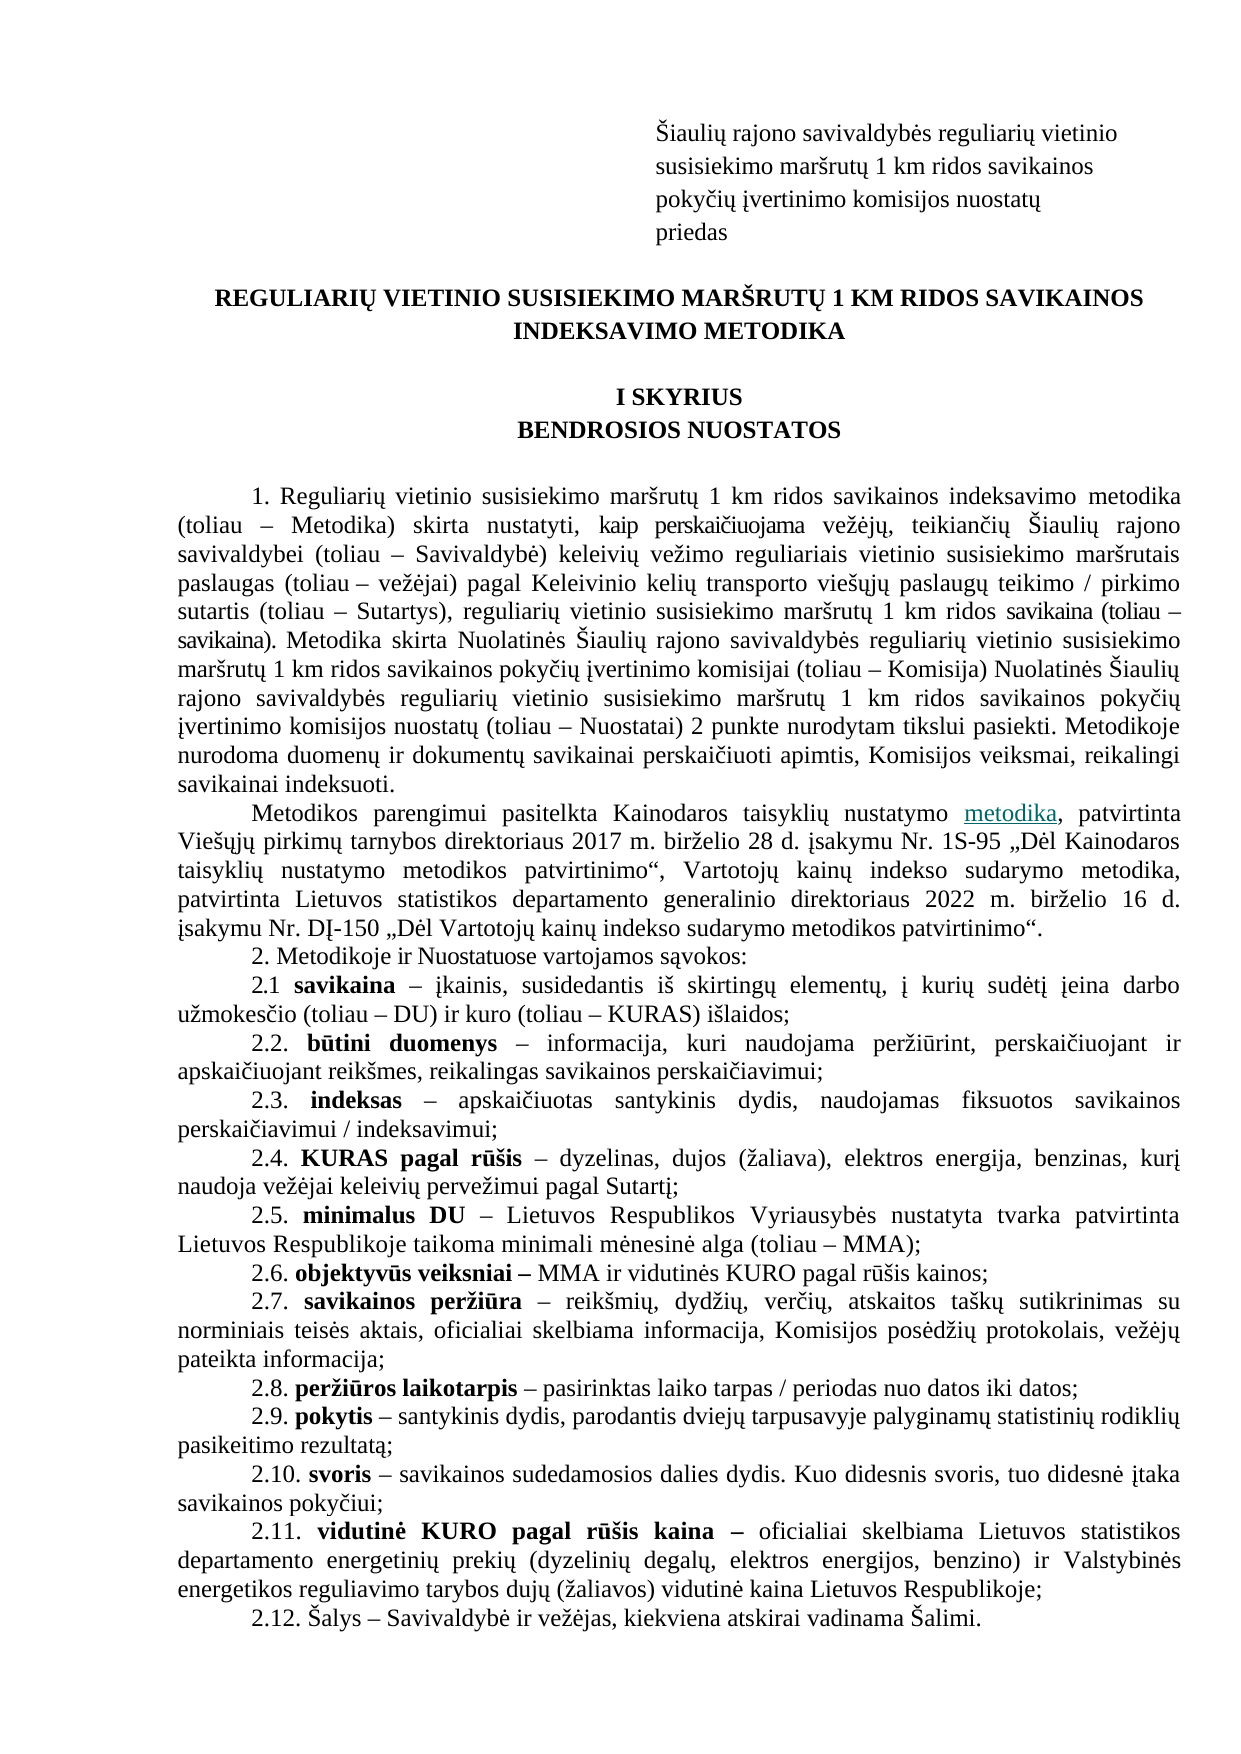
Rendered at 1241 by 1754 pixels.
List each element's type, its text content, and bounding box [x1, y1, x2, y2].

text 2.12. Šalys – Savivaldybė ir vežėjas, kiekviena atskirai vadinama Šalimi. [177, 1603, 1181, 1631]
text 2.3. indeksas – apskaičiuotas santykinis dydis, naudojamas fiksuotos savikainos perskaičiavimui / indeksavimui; [177, 1085, 1181, 1143]
text 2.6. objektyvūs veiksniai – MMA ir vidutinės KURO pagal rūšis kainos; [177, 1258, 1181, 1286]
text Šiaulių rajono savivaldybės reguliarių vietinio [177, 118, 1181, 147]
text 2.5. minimalus DU – Lietuvos Respublikos Vyriausybės nustatyta tvarka patvirtinta Lietuvos Respublikoje taikoma minimali mėnesinė alga (toliau – MMA); [177, 1200, 1181, 1258]
text BENDROSIOS NUOSTATOS [177, 415, 1181, 444]
text priedas [177, 217, 1181, 246]
text susisiekimo maršrutų 1 km ridos savikainos [177, 151, 1181, 180]
text 2.10. svoris – savikainos sudedamosios dalies dydis. Kuo didesnis svoris, tuo didesnė įtaka savikainos pokyčiui; [177, 1459, 1181, 1516]
text 2. Metodikoje ir Nuostatuose vartojamos sąvokos: [177, 941, 1181, 970]
text 2.4. KURAS pagal rūšis – dyzelinas, dujos (žaliava), elektros energija, benzinas, kurį naudoja vežėjai keleivių pervežimui pagal Sutartį; [177, 1143, 1181, 1200]
text 1. Reguliarių vietinio susisiekimo maršrutų 1 km ridos savikainos indeksavimo metodika (toliau – Metodika) skirta nustatyti, kaip perskaičiuojama vežėjų, teikiančių Šiaulių rajono savivaldybei (toliau – Savivaldybė) keleivių vežimo reguliariais vietinio susisiekimo maršrutais paslaugas (toliau – vežėjai) pagal Keleivinio kelių transporto viešųjų paslaugų teikimo / pirkimo sutartis (toliau – Sutartys), reguliarių vietinio susisiekimo maršrutų 1 km ridos savikaina (toliau – savikaina). Metodika skirta Nuolatinės Šiaulių rajono savivaldybės reguliarių vietinio susisiekimo maršrutų 1 km ridos savikainos pokyčių įvertinimo komisijai (toliau – Komisija) Nuolatinės Šiaulių rajono savivaldybės reguliarių vietinio susisiekimo maršrutų 1 km ridos savikainos pokyčių įvertinimo komisijos nuostatų (toliau – Nuostatai) 2 punkte nurodytam tikslui pasiekti. Metodikoje nurodoma duomenų ir dokumentų savikainai perskaičiuoti apimtis, Komisijos veiksmai, reikalingi savikainai indeksuoti. [177, 481, 1181, 798]
text 2.7. savikainos peržiūra – reikšmių, dydžių, verčių, atskaitos taškų sutikrinimas su norminiais teisės aktais, oficialiai skelbiama informacija, Komisijos posėdžių protokolais, vežėjų pateikta informacija; [177, 1286, 1181, 1373]
text 2.9. pokytis – santykinis dydis, parodantis dviejų tarpusavyje palyginamų statistinių rodiklių pasikeitimo rezultatą; [177, 1401, 1181, 1459]
text 2.11. vidutinė KURO pagal rūšis kaina – oficialiai skelbiama Lietuvos statistikos departamento energetinių prekių (dyzelinių degalų, elektros energijos, benzino) ir Valstybinės energetikos reguliavimo tarybos dujų (žaliavos) vidutinė kaina Lietuvos Respublikoje; [177, 1516, 1181, 1603]
text Metodikos parengimui pasitelkta Kainodaros taisyklių nustatymo metodika, patvirtinta Viešųjų pirkimų tarnybos direktoriaus 2017 m. birželio 28 d. įsakymu Nr. 1S-95 „Dėl Kainodaros taisyklių nustatymo metodikos patvirtinimo“, Vartotojų kainų indekso sudarymo metodika, patvirtinta Lietuvos statistikos departamento generalinio direktoriaus 2022 m. birželio 16 d. įsakymu Nr. DĮ-150 „Dėl Vartotojų kainų indekso sudarymo metodikos patvirtinimo“. [177, 798, 1181, 941]
text 2.8. peržiūros laikotarpis – pasirinktas laiko tarpas / periodas nuo datos iki datos; [177, 1373, 1181, 1401]
text 2.2. būtini duomenys – informacija, kuri naudojama peržiūrint, perskaičiuojant ir apskaičiuojant reikšmes, reikalingas savikainos perskaičiavimui; [177, 1028, 1181, 1085]
text 2.1 savikaina – įkainis, susidedantis iš skirtingų elementų, į kurių sudėtį įeina darbo užmokesčio (toliau – DU) ir kuro (toliau – KURAS) išlaidos; [177, 970, 1181, 1028]
text pokyčių įvertinimo komisijos nuostatų [177, 184, 1181, 213]
text REGULIARIŲ VIETINIO SUSISIEKIMO MARŠRUTŲ 1 KM RIDOS SAVIKAINOS INDEKSAVIMO METODIKA [177, 283, 1181, 345]
text I SKYRIUS [177, 382, 1181, 411]
